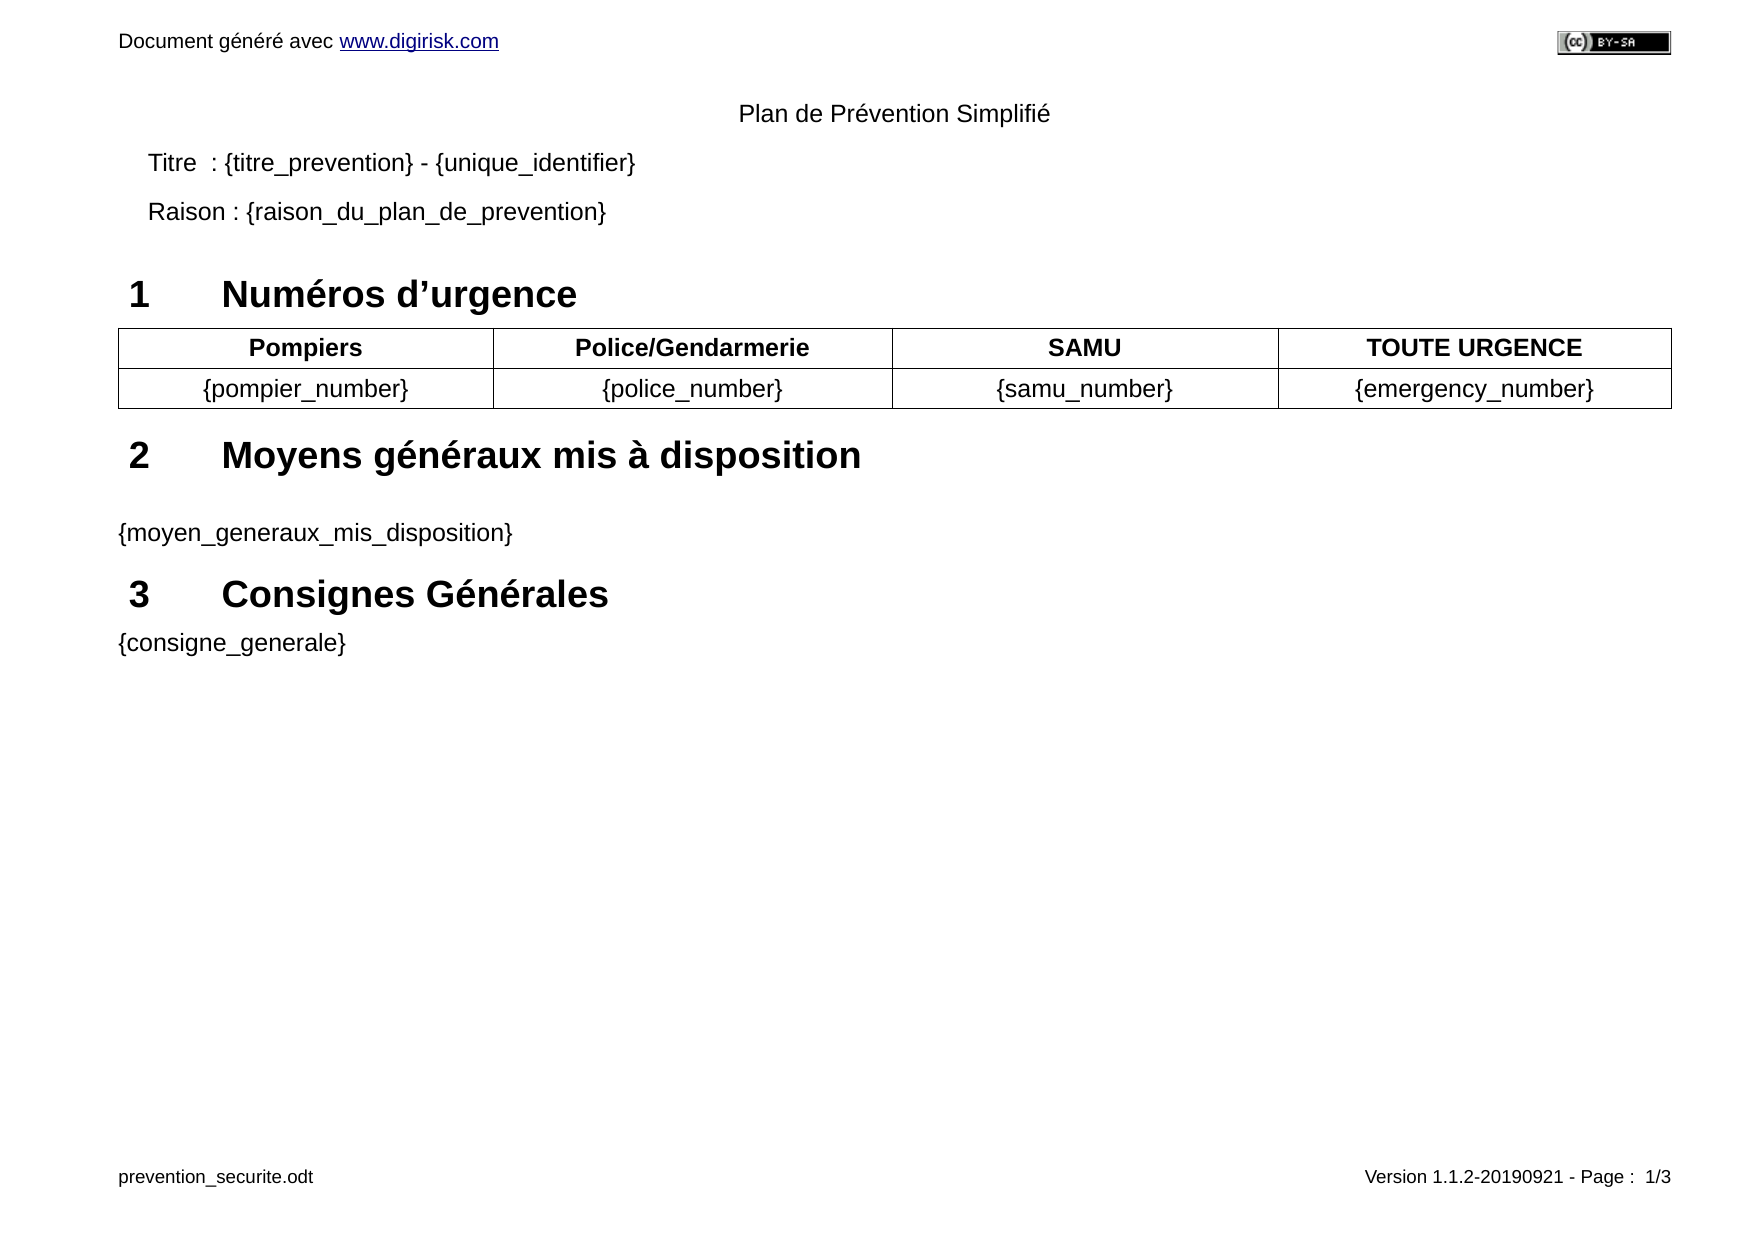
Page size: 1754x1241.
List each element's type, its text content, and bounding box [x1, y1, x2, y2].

text Plan de Prévention Simplifié [118, 99, 1671, 128]
text {consigne_generale} [118, 628, 1671, 657]
subtitle Moyens généraux mis à disposition [118, 433, 1671, 477]
subtitle Numéros d’urgence [118, 271, 1671, 315]
list Titre : {titre_prevention} - {unique_identifier} [118, 148, 1671, 177]
table_cell {emergency_number} [1279, 369, 1671, 408]
table_cell {police_number} [494, 369, 892, 408]
picture [1557, 31, 1672, 55]
table_header Police/Gendarmerie [494, 329, 892, 368]
subtitle Consignes Générales [118, 572, 1671, 616]
table_header TOUTE URGENCE [1279, 329, 1671, 368]
table_cell {samu_number} [893, 369, 1278, 408]
table_header Pompiers [119, 329, 493, 368]
text {moyen_generaux_mis_disposition} [118, 518, 1671, 547]
table_cell {pompier_number} [119, 369, 493, 408]
list Raison : {raison_du_plan_de_prevention} [118, 197, 1671, 226]
table_header SAMU [893, 329, 1278, 368]
